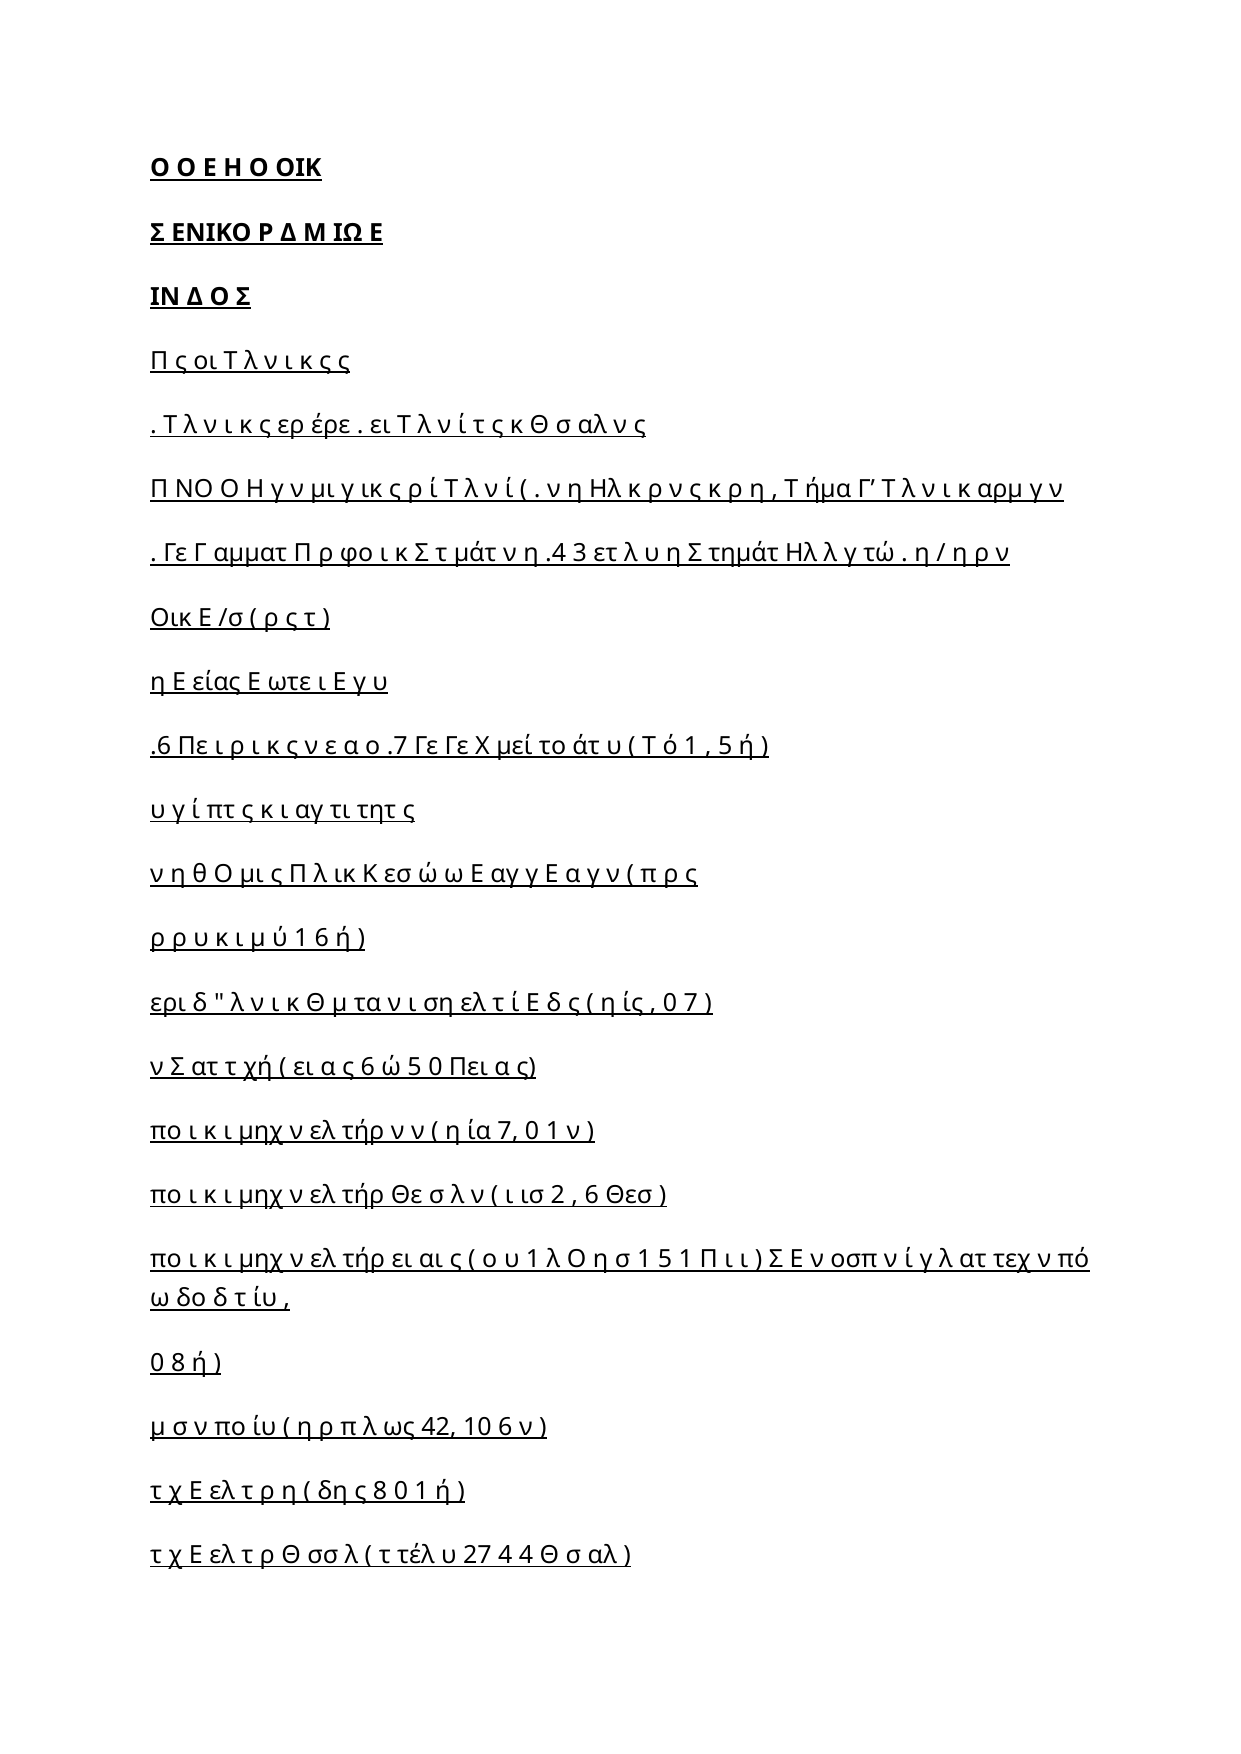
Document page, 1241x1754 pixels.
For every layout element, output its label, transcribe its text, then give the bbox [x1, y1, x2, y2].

text μ σ ν πο ίυ ( η ρ π λ ως 42, 10 6 ν ) [150, 1408, 1090, 1442]
text πο ι κ ι μηχ ν ελ τήρ ει αι ς ( ο υ 1 λ Ο η σ 1 5 1 Π ι ι ) Σ Ε ν οσπ ν ί γ λ ατ τεχ ν πό [150, 1241, 1090, 1270]
text . Γε Γ αμματ Π ρ φο ι κ Σ τ μάτ ν η .4 3 ετ λ υ η Σ τημάτ Ηλ λ γ τώ . η / η ρ ν [150, 535, 1090, 569]
text Ο Ο Ε Η Ο ΟΙΚ [150, 150, 1090, 184]
text υ γ ί πτ ς κ ι αγ τι τητ ς [150, 792, 1090, 826]
text ρ ρ υ κ ι μ ύ 1 6 ή ) [150, 920, 1090, 954]
text Σ ΕΝΙΚΟ Ρ Δ Μ ΙΩ Ε [150, 214, 1090, 248]
text τ χ Ε ελ τ ρ Θ σσ λ ( τ τέλ υ 27 4 4 Θ σ αλ ) [150, 1537, 1090, 1571]
text ερι δ " λ ν ι κ Θ μ τα ν ι ση ελ τ ί Ε δ ς ( η ίς , 0 7 ) [150, 984, 1090, 1018]
text 0 8 ή ) [150, 1344, 1090, 1378]
text ω δο δ τ ίυ , [150, 1272, 1090, 1314]
text .6 Πε ι ρ ι κ ς ν ε α ο .7 Γε Γε Χ μεί το άτ υ ( Τ ό 1 , 5 ή ) [150, 727, 1090, 762]
text Π ΝΟ Ο Η γ ν μι γ ικ ς ρ ί Τ λ ν ί ( . ν η Ηλ κ ρ ν ς κ ρ η , Τ ήμα Γ’ Τ λ ν ι κ αρμ γ ν [150, 471, 1090, 505]
text τ χ Ε ελ τ ρ η ( δη ς 8 0 1 ή ) [150, 1472, 1090, 1507]
text ν Σ ατ τ χή ( ει α ς 6 ώ 5 0 Πει α ς) [150, 1048, 1090, 1082]
text . Τ λ ν ι κ ς ερ έρε . ει Τ λ ν ί τ ς κ Θ σ αλ ν ς [150, 407, 1090, 441]
text Οικ Ε /σ ( ρ ς τ ) [150, 599, 1090, 633]
text πο ι κ ι μηχ ν ελ τήρ ν ν ( η ία 7, 0 1 ν ) [150, 1112, 1090, 1147]
text η Ε είας Ε ωτε ι Ε γ υ [150, 663, 1090, 697]
text ν η θ Ο μι ς Π λ ικ Κ εσ ώ ω Ε αγ γ Ε α γ ν ( π ρ ς [150, 856, 1090, 890]
text Π ς οι Τ λ ν ι κ ς ς [150, 342, 1090, 377]
text ΙΝ Δ Ο Σ [150, 278, 1090, 312]
text πο ι κ ι μηχ ν ελ τήρ Θε σ λ ν ( ι ισ 2 , 6 Θεσ ) [150, 1177, 1090, 1211]
